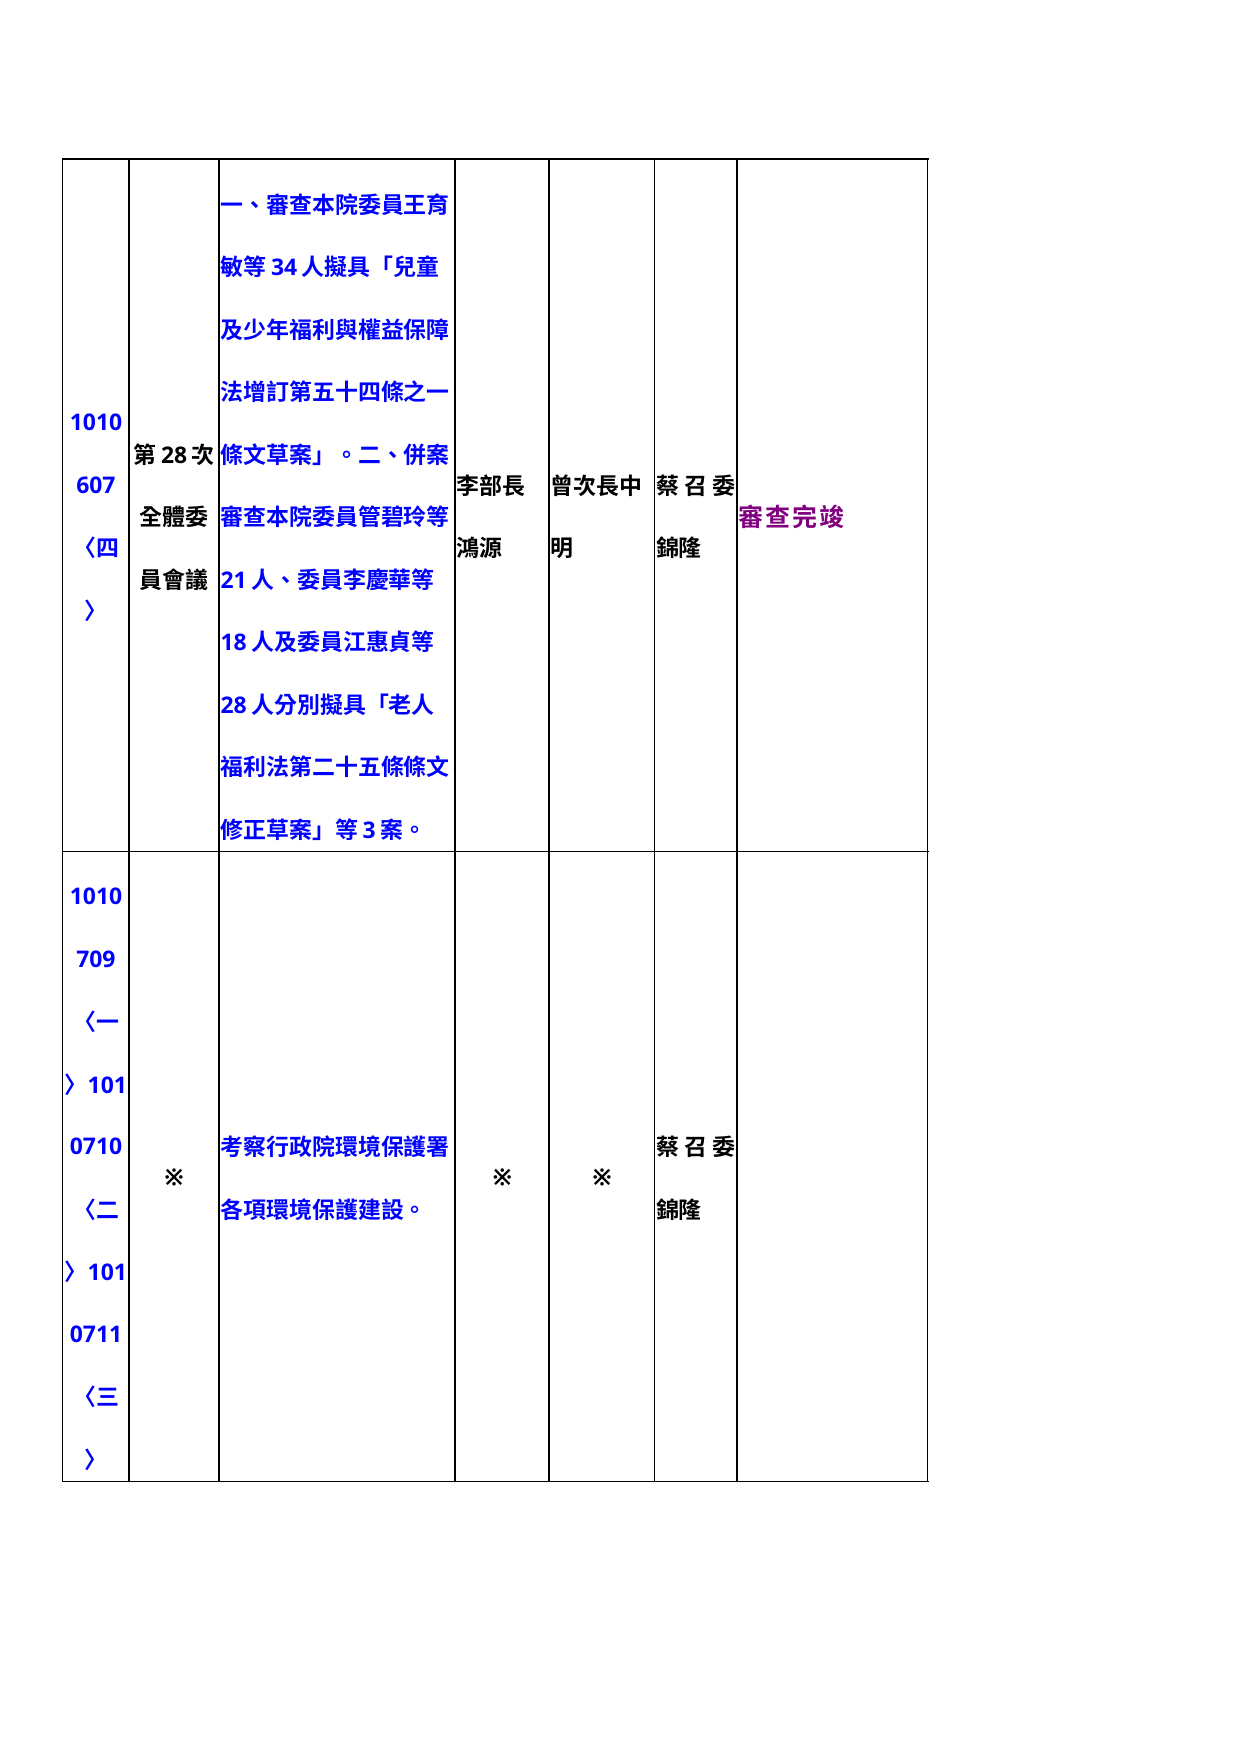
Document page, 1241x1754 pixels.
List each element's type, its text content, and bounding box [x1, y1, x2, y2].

table_cell 1010607〈四〉 [63, 160, 128, 851]
table_cell 考察行政院環境保護署各項環境保護建設。 [220, 852, 454, 1481]
table_cell 審查完竣 [738, 160, 927, 851]
table_cell 蔡召委錦隆 [655, 852, 736, 1481]
table_cell ※ [550, 852, 654, 1481]
table_cell 曾次長中明 [550, 160, 654, 851]
table_cell 一、審查本院委員王育敏等34人擬具「兒童及少年福利與權益保障法增訂第五十四條之一條文草案」。二、併案審查本院委員管碧玲等21人、委員李慶華等18人及委員江惠貞等28人分別擬具「老人福利法第二十五條條文修正草案」等3案。 [220, 160, 454, 851]
table_cell 第28次全體委員會議 [130, 160, 218, 851]
table_cell [738, 852, 927, 1481]
table_cell 1010709 〈一〉1010710 〈二〉1010711 〈三〉 [63, 852, 128, 1481]
table_cell ※ [130, 852, 218, 1481]
table_cell ※ [456, 852, 548, 1481]
table_cell 蔡召委錦隆 [655, 160, 736, 851]
table_cell 李部長鴻源 [456, 160, 548, 851]
